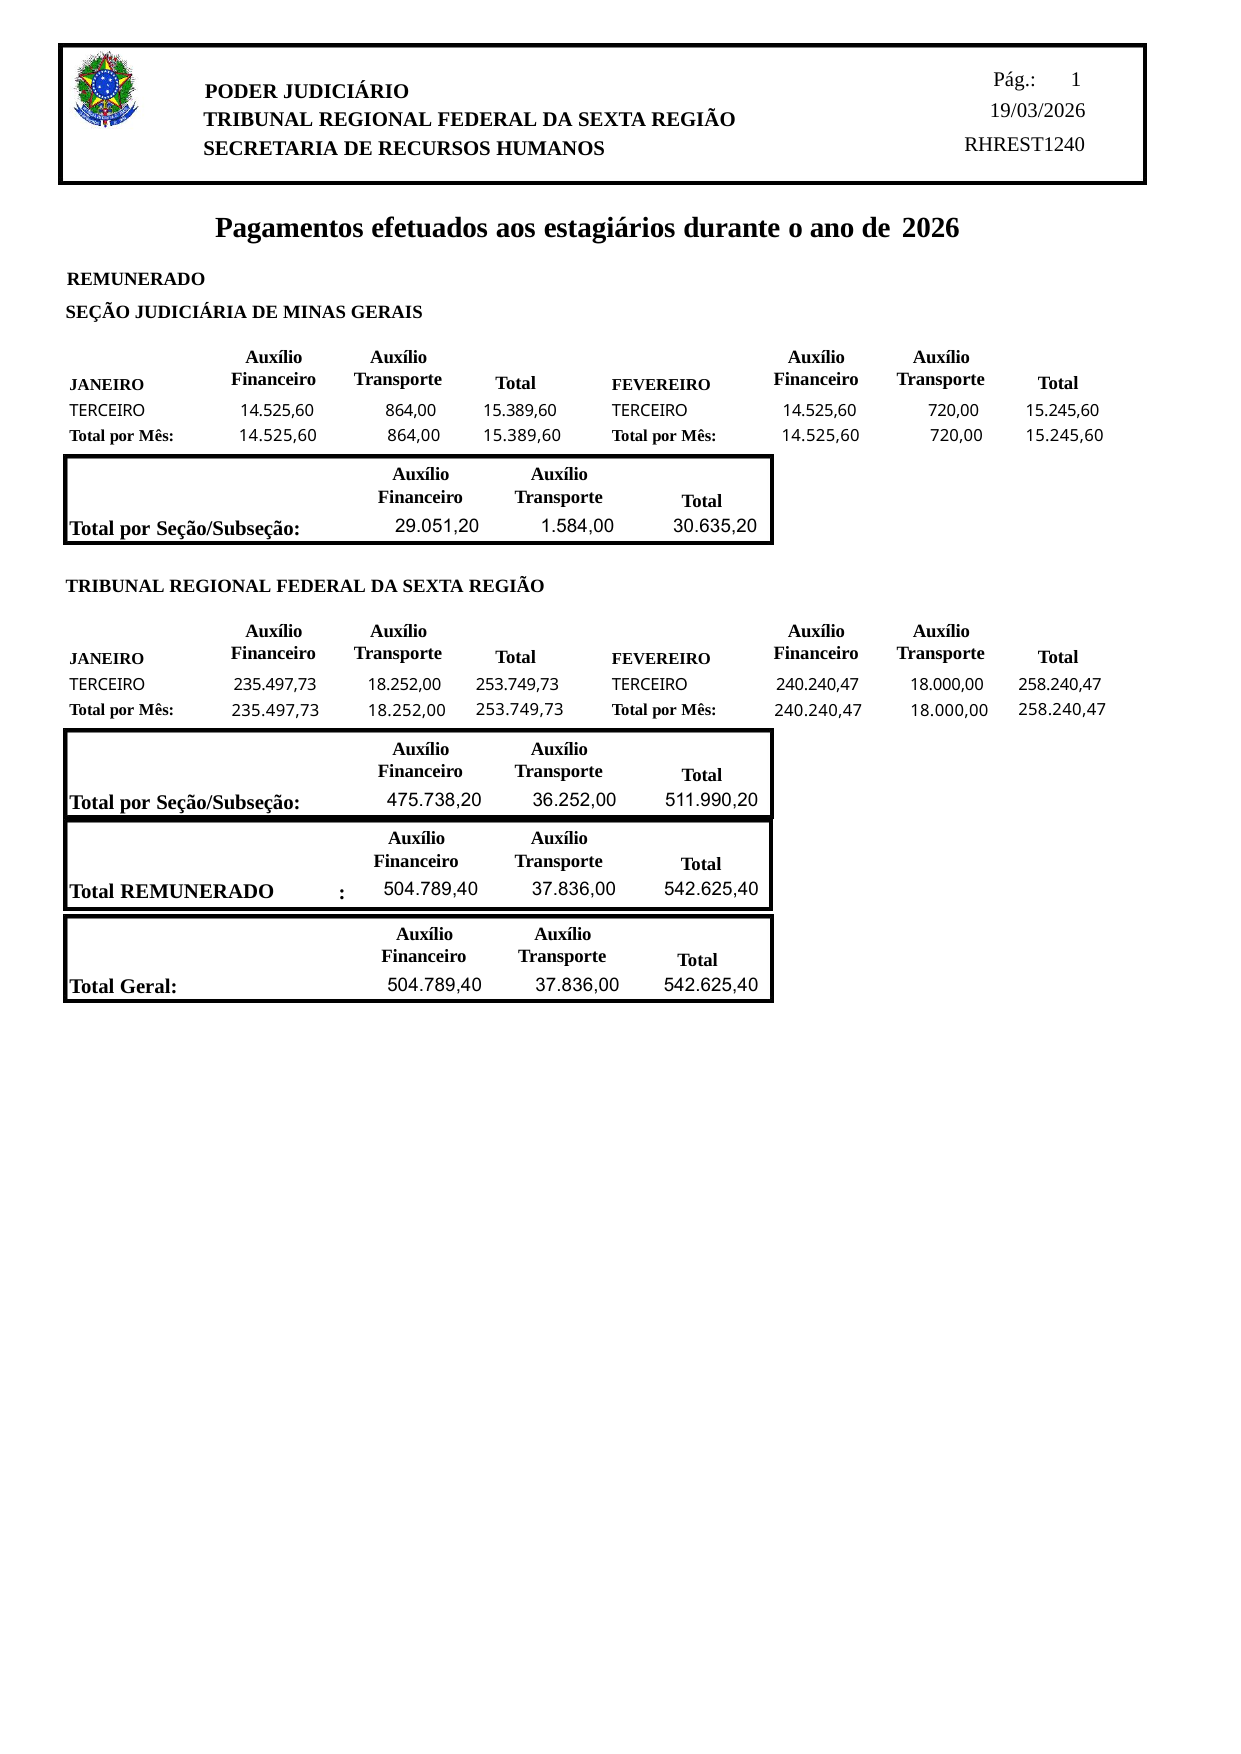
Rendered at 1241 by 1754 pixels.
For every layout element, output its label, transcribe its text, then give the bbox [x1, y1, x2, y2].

text 475.738,20 [387, 790, 507, 811]
text Transporte [518, 946, 622, 967]
text 240.240,47 [774, 701, 885, 720]
text Auxílio [531, 738, 598, 759]
text SECRETARIA DE RECURSOS HUMANOS [203, 137, 631, 160]
picture [64, 729, 773, 818]
text Auxílio [370, 621, 437, 641]
text : [338, 881, 351, 904]
text 29.051,20 [395, 516, 504, 537]
text 15.389,60 [483, 427, 584, 446]
text RHREST1240 [964, 133, 1111, 156]
text Financeiro [378, 761, 477, 782]
text Total por Mês: [69, 427, 200, 445]
text 1 [1071, 68, 1106, 91]
text Financeiro [373, 851, 473, 871]
text Auxílio [245, 621, 312, 641]
text 253.749,73 [476, 701, 586, 720]
text 14.525,60 [781, 427, 883, 446]
text Auxílio [245, 346, 312, 367]
text 542.625,40 [663, 975, 783, 996]
text 1.584,00 [540, 516, 639, 537]
text Total [677, 950, 726, 971]
text 14.525,60 [239, 427, 340, 446]
text 504.789,40 [387, 975, 507, 996]
text Transporte [514, 761, 618, 782]
text Total por Seção/Subseção: [69, 517, 326, 540]
text 15.245,60 [1025, 401, 1127, 420]
text Auxílio [392, 464, 459, 485]
text Auxílio [531, 828, 598, 849]
text 18.252,00 [367, 675, 466, 694]
text 18.000,00 [910, 701, 1011, 720]
text Auxílio [913, 346, 980, 367]
text TRIBUNAL REGIONAL FEDERAL DA SEXTA REGIÃO [65, 576, 570, 597]
text Total REMUNERADO [69, 880, 301, 903]
text 36.252,00 [532, 790, 642, 811]
text 720,00 [930, 427, 1007, 446]
text Financeiro [231, 369, 330, 390]
text Total por Mês: [612, 701, 734, 719]
text 18.252,00 [368, 701, 469, 720]
text Transporte [896, 643, 1001, 664]
text TRIBUNAL REGIONAL FEDERAL DA SEXTA REGIÃO [203, 108, 762, 131]
text 258.240,47 [1018, 675, 1129, 694]
text 864,00 [387, 427, 464, 446]
text 864,00 [385, 401, 461, 420]
text 30.635,20 [673, 516, 782, 537]
text Total [495, 373, 544, 393]
text JANEIRO [69, 375, 155, 394]
text REMUNERADO [67, 269, 226, 290]
text 14.525,60 [240, 401, 339, 420]
text 542.625,40 [664, 879, 784, 900]
text Financeiro [773, 369, 873, 390]
text 37.836,00 [532, 879, 641, 900]
text 18.000,00 [910, 675, 1009, 694]
text Total [681, 490, 731, 511]
text 15.389,60 [483, 401, 584, 420]
text 37.836,00 [535, 975, 644, 996]
text TERCEIRO [69, 401, 200, 420]
text [1106, 68, 1111, 91]
text Auxílio [788, 621, 855, 641]
text Transporte [354, 369, 458, 390]
text Auxílio [788, 346, 855, 367]
picture [64, 915, 773, 1002]
text FEVEREIRO [612, 375, 736, 394]
text Pág.: [993, 68, 1071, 91]
text Total Geral: [69, 976, 195, 998]
text Auxílio [396, 924, 463, 944]
text FEVEREIRO [612, 649, 736, 668]
text Transporte [514, 851, 618, 871]
text 1 [989, 99, 1025, 122]
text PODER JUDICIÁRIO [204, 80, 434, 103]
text JANEIRO [69, 649, 155, 668]
text 511.990,20 [665, 790, 785, 811]
text Auxílio [531, 464, 598, 485]
text Transporte [514, 487, 618, 507]
text Pagamentos efetuados aos estagiários durante o ano de 2026 [215, 211, 983, 244]
text Auxílio [392, 738, 459, 759]
text Financeiro [231, 643, 330, 664]
text 720,00 [928, 401, 1004, 420]
text SEÇÃO JUDICIÁRIA DE MINAS GERAIS [65, 302, 447, 323]
text Financeiro [381, 946, 481, 967]
text Transporte [354, 643, 458, 664]
text Total por Seção/Subseção: [69, 791, 326, 814]
text 15.245,60 [1025, 427, 1127, 446]
text 258.240,47 [1018, 701, 1129, 720]
text 253.749,73 [476, 675, 586, 694]
text Total [495, 647, 544, 667]
text Financeiro [773, 643, 873, 664]
text 504.789,40 [383, 879, 503, 900]
text 9/03/2026 [1025, 99, 1111, 122]
text Total por Mês: [612, 427, 734, 445]
text Total [681, 854, 730, 875]
picture [64, 819, 772, 910]
text 240.240,47 [776, 675, 884, 694]
text Total [681, 764, 731, 785]
text 235.497,73 [233, 675, 342, 694]
text Total [1038, 647, 1087, 667]
picture [64, 455, 773, 544]
text 14.525,60 [782, 401, 882, 420]
text Auxílio [534, 924, 601, 944]
text Auxílio [913, 621, 980, 641]
text Transporte [896, 369, 1001, 390]
text Financeiro [378, 487, 477, 507]
text Total [1038, 373, 1087, 393]
text Total por Mês: [69, 701, 200, 719]
text TERCEIRO [612, 401, 736, 420]
text Auxílio [370, 346, 437, 367]
text 235.497,73 [231, 701, 342, 720]
text Auxílio [388, 828, 455, 849]
text TERCEIRO [612, 675, 736, 694]
text TERCEIRO [69, 675, 200, 694]
picture [59, 44, 1146, 184]
